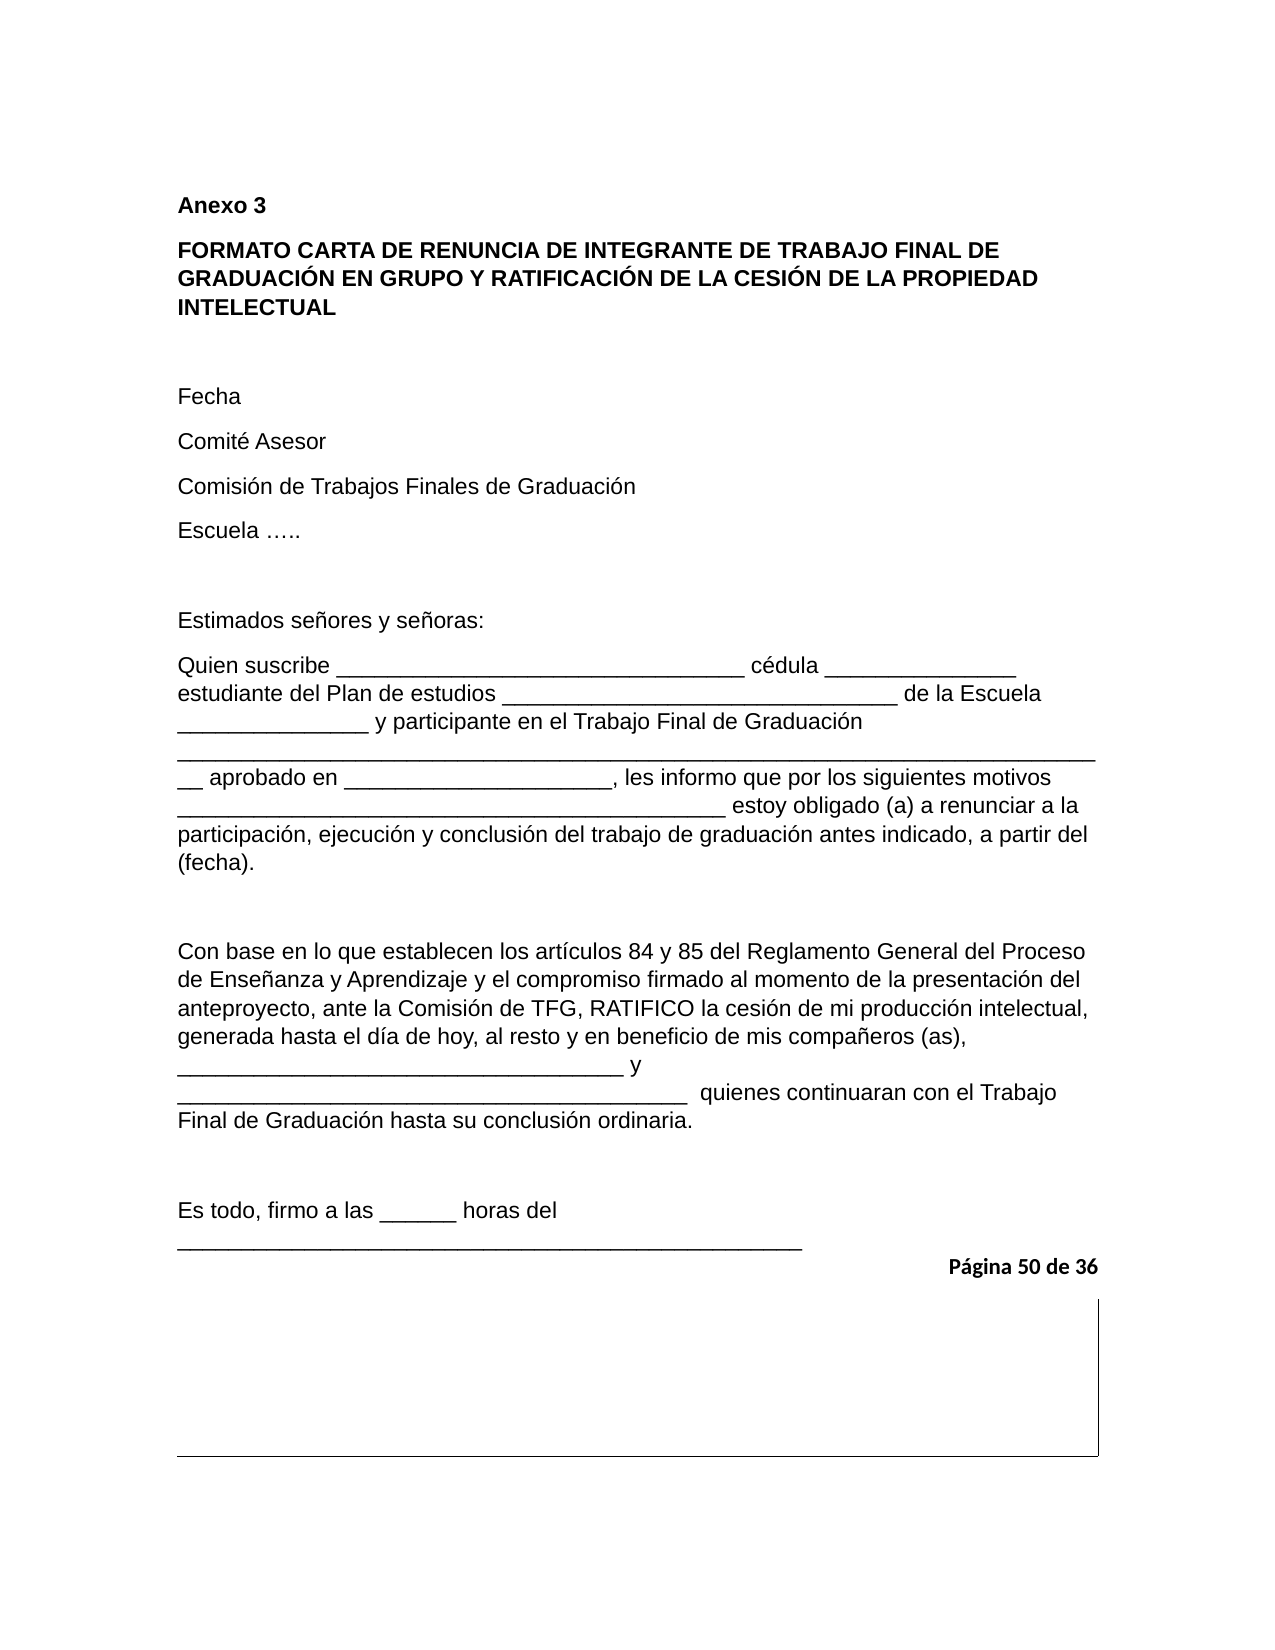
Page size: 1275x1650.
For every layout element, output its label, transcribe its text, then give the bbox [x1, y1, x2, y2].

text Quien suscribe ________________________________ cédula _______________ estudiante del Plan de estudios _______________________________ de la Escuela _______________ y participante en el Trabajo Final de Graduación __________________________________________________________________________ aprobado en _____________________, les informo que por los siguientes motivos ___________________________________________ estoy obligado (a) a renunciar a la participación, ejecución y conclusión del trabajo de graduación antes indicado, a partir del (fecha). [177, 652, 1098, 875]
text Comité Asesor [177, 428, 1098, 454]
text Escuela ….. [177, 517, 1098, 544]
text Fecha [177, 383, 1098, 409]
text Comisión de Trabajos Finales de Graduación [177, 473, 1098, 499]
text Con base en lo que establecen los artículos 84 y 85 del Reglamento General del Proceso de Enseñanza y Aprendizaje y el compromiso firmado al momento de la presentación del anteproyecto, ante la Comisión de TFG, RATIFICO la cesión de mi producción intelectual, generada hasta el día de hoy, al resto y en beneficio de mis compañeros (as), ___________________________________ y ________________________________________ quienes continuaran con el Trabajo Final de Graduación hasta su conclusión ordinaria. [177, 938, 1098, 1133]
text Estimados señores y señoras: [177, 607, 1098, 633]
text Es todo, firmo a las ______ horas del _________________________________________________ [177, 1197, 1098, 1251]
text FORMATO CARTA DE RENUNCIA DE INTEGRANTE DE TRABAJO FINAL DE GRADUACIÓN EN GRUPO Y RATIFICACIÓN DE LA CESIÓN DE LA PROPIEDAD INTELECTUAL [177, 237, 1098, 320]
text Anexo 3 [177, 192, 1098, 219]
